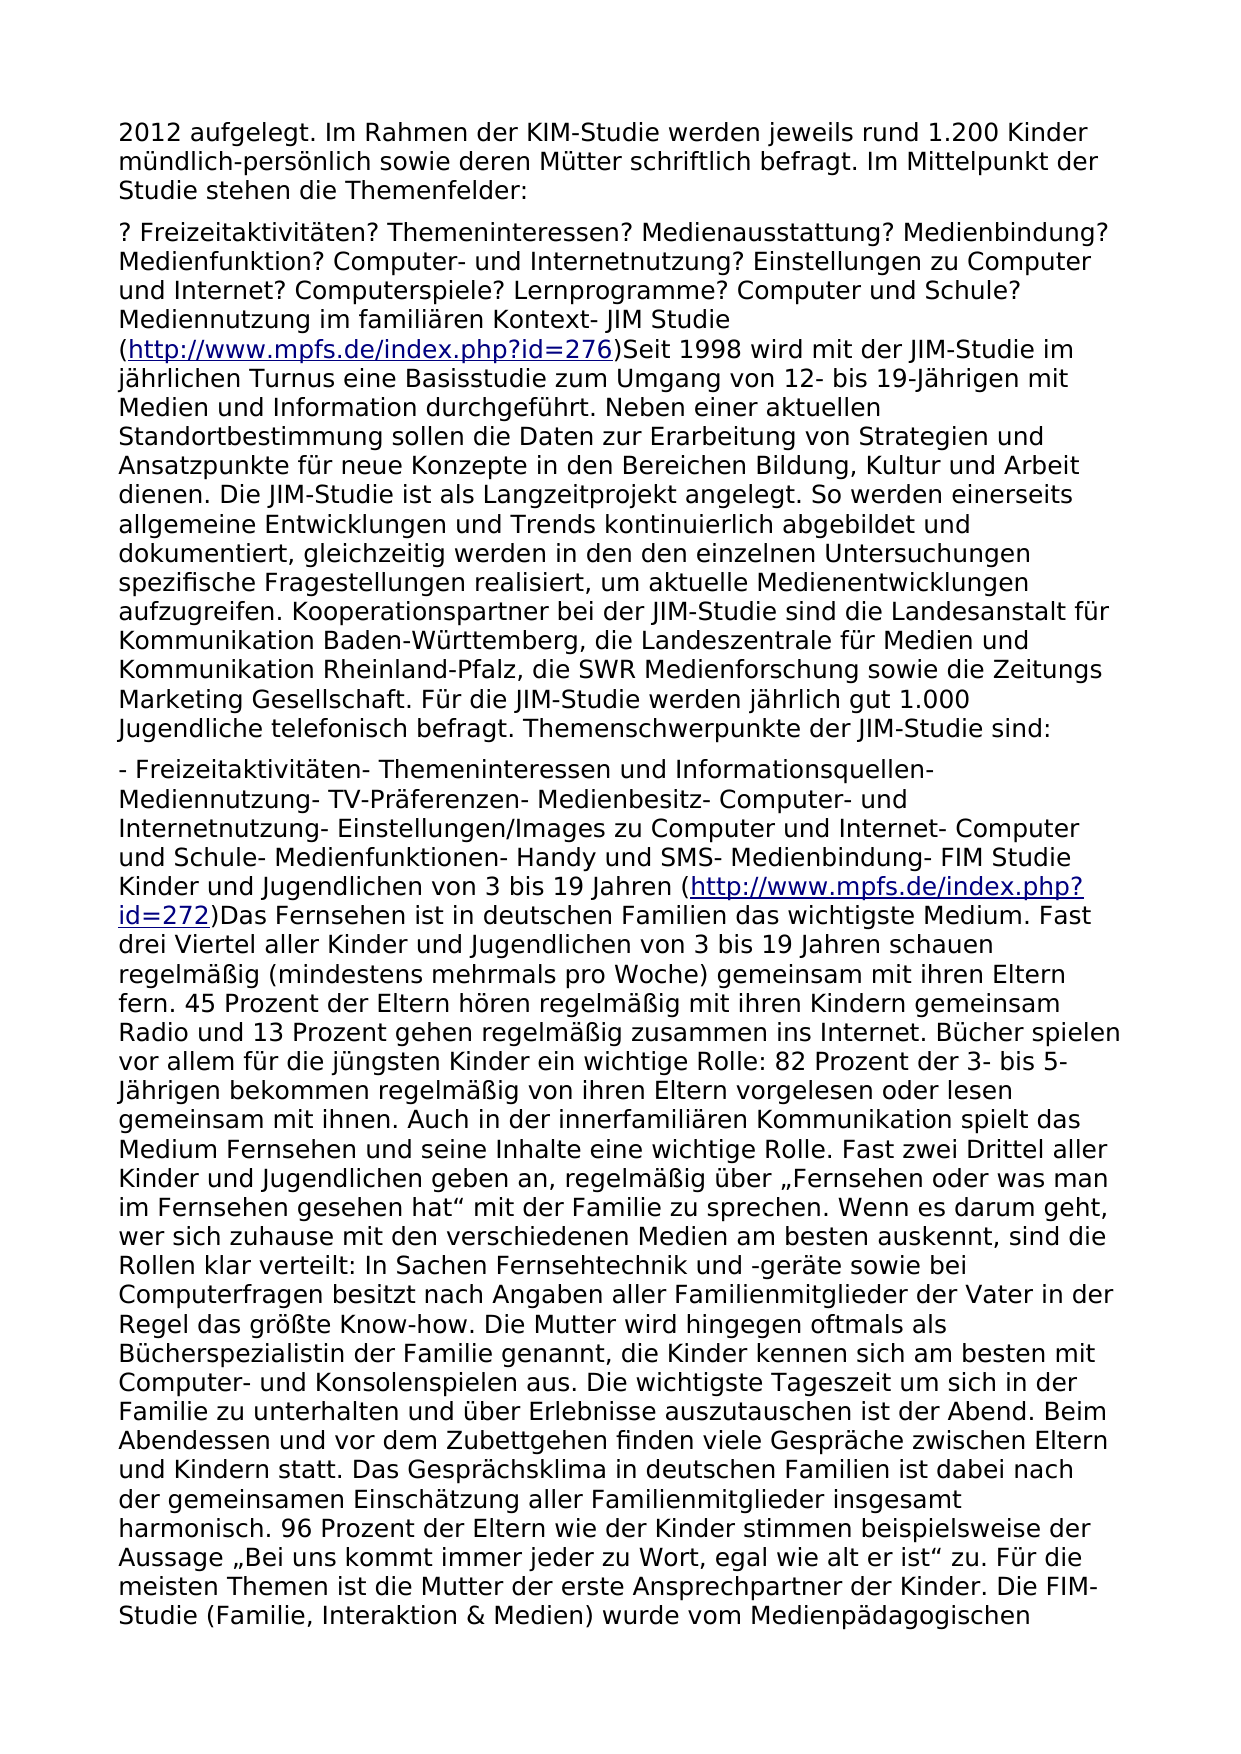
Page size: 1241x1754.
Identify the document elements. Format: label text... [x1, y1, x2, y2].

text 2012 aufgelegt. Im Rahmen der KIM-Studie werden jeweils rund 1.200 Kinder mündlich-persönlich sowie deren Mütter schriftlich befragt. Im Mittelpunkt der Studie stehen die Themenfelder: [118, 118, 1122, 206]
text ? Freizeitaktivitäten? Themeninteressen? Medienausstattung? Medienbindung? Medienfunktion? Computer- und Internetnutzung? Einstellungen zu Computer und Internet? Computerspiele? Lernprogramme? Computer und Schule? Mediennutzung im familiären Kontext- JIM Studie (http://www.mpfs.de/index.php?id=276)Seit 1998 wird mit der JIM-Studie im jährlichen Turnus eine Basisstudie zum Umgang von 12- bis 19-Jährigen mit Medien und Information durchgeführt. Neben einer aktuellen Standortbestimmung sollen die Daten zur Erarbeitung von Strategien und Ansatzpunkte für neue Konzepte in den Bereichen Bildung, Kultur und Arbeit dienen. Die JIM-Studie ist als Langzeitprojekt angelegt. So werden einerseits allgemeine Entwicklungen und Trends kontinuierlich abgebildet und dokumentiert, gleichzeitig werden in den den einzelnen Untersuchungen spezifische Fragestellungen realisiert, um aktuelle Medienentwicklungen aufzugreifen. Kooperationspartner bei der JIM-Studie sind die Landesanstalt für Kommunikation Baden-Württemberg, die Landeszentrale für Medien und Kommunikation Rheinland-Pfalz, die SWR Medienforschung sowie die Zeitungs Marketing Gesellschaft. Für die JIM-Studie werden jährlich gut 1.000 Jugendliche telefonisch befragt. Themenschwerpunkte der JIM-Studie sind: [118, 218, 1122, 743]
text - Freizeitaktivitäten- Themeninteressen und Informationsquellen- Mediennutzung- TV-Präferenzen- Medienbesitz- Computer- und Internetnutzung- Einstellungen/Images zu Computer und Internet- Computer und Schule- Medienfunktionen- Handy und SMS- Medienbindung- FIM Studie Kinder und Jugendlichen von 3 bis 19 Jahren (http://www.mpfs.de/index.php?id=272)Das Fernsehen ist in deutschen Familien das wichtigste Medium. Fast drei Viertel aller Kinder und Jugendlichen von 3 bis 19 Jahren schauen regelmäßig (mindestens mehrmals pro Woche) gemeinsam mit ihren Eltern fern. 45 Prozent der Eltern hören regelmäßig mit ihren Kindern gemeinsam Radio und 13 Prozent gehen regelmäßig zusammen ins Internet. Bücher spielen vor allem für die jüngsten Kinder ein wichtige Rolle: 82 Prozent der 3- bis 5-Jährigen bekommen regelmäßig von ihren Eltern vorgelesen oder lesen gemeinsam mit ihnen. Auch in der innerfamiliären Kommunikation spielt das Medium Fernsehen und seine Inhalte eine wichtige Rolle. Fast zwei Drittel aller Kinder und Jugendlichen geben an, regelmäßig über „Fernsehen oder was man im Fernsehen gesehen hat“ mit der Familie zu sprechen. Wenn es darum geht, wer sich zuhause mit den verschiedenen Medien am besten auskennt, sind die Rollen klar verteilt: In Sachen Fernsehtechnik und -geräte sowie bei Computerfragen besitzt nach Angaben aller Familienmitglieder der Vater in der Regel das größte Know-how. Die Mutter wird hingegen oftmals als Bücherspezialistin der Familie genannt, die Kinder kennen sich am besten mit Computer- und Konsolenspielen aus. Die wichtigste Tageszeit um sich in der Familie zu unterhalten und über Erlebnisse auszutauschen ist der Abend. Beim Abendessen und vor dem Zubettgehen finden viele Gespräche zwischen Eltern und Kindern statt. Das Gesprächsklima in deutschen Familien ist dabei nach der gemeinsamen Einschätzung aller Familienmitglieder insgesamt harmonisch. 96 Prozent der Eltern wie der Kinder stimmen beispielsweise der Aussage „Bei uns kommt immer jeder zu Wort, egal wie alt er ist“ zu. Für die meisten Themen ist die Mutter der erste Ansprechpartner der Kinder. Die FIM-Studie (Familie, Interaktion & Medien) wurde vom Medienpädagogischen [118, 756, 1122, 1631]
